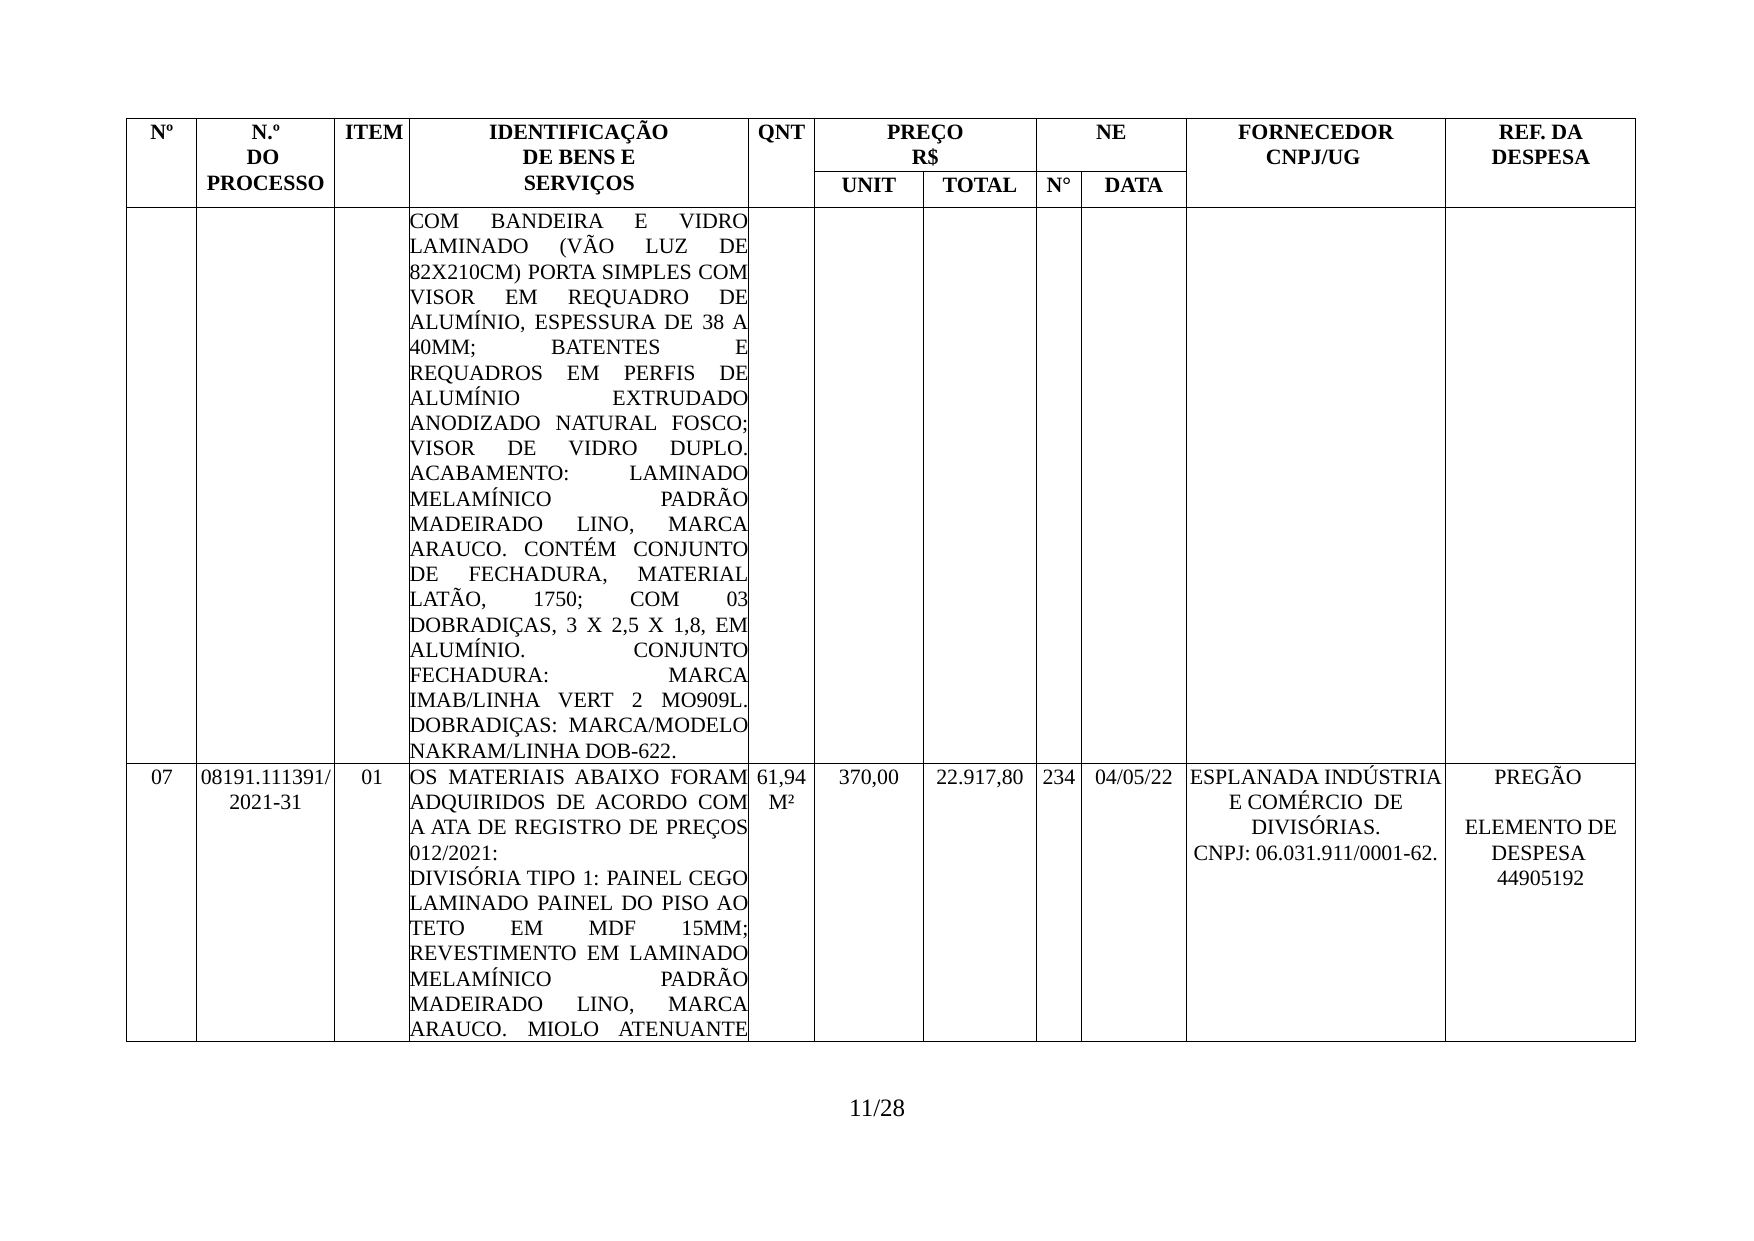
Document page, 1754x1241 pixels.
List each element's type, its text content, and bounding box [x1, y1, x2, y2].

table_cell COM BANDEIRA E VIDRO LAMINADO (VÃO LUZ DE 82X210CM) PORTA SIMPLES COM VISOR EM REQUADRO DE ALUMÍNIO, ESPESSURA DE 38 A 40MM; BATENTES E REQUADROS EM PERFIS DE ALUMÍNIO EXTRUDADO ANODIZADO NATURAL FOSCO; VISOR DE VIDRO DUPLO. ACABAMENTO: LAMINADO MELAMÍNICO PADRÃO MADEIRADO LINO, MARCA ARAUCO. CONTÉM CONJUNTO DE FECHADURA, MATERIAL LATÃO, 1750; COM 03 DOBRADIÇAS, 3 X 2,5 X 1,8, EM ALUMÍNIO. CONJUNTO FECHADURA: MARCA IMAB/LINHA VERT 2 MO909L. DOBRADIÇAS: MARCA/MODELO NAKRAM/LINHA DOB-622. [410, 208, 748, 763]
table_cell [1037, 208, 1081, 763]
table_cell 234 [1037, 764, 1081, 1041]
table_cell 370,00 [815, 764, 923, 1041]
table_cell 61,94 M² [749, 764, 814, 1041]
table_header QNT [749, 119, 814, 207]
table_cell 22.917,80 [924, 764, 1036, 1041]
table_cell [815, 208, 923, 763]
table_cell [1082, 208, 1186, 763]
table_cell 01 [335, 764, 409, 1041]
table_cell DATA [1082, 172, 1186, 207]
table_cell ESPLANADA INDÚSTRIA E COMÉRCIO DE DIVISÓRIAS. CNPJ: 06.031.911/0001-62. [1187, 764, 1445, 1041]
table_header IDENTIFICAÇÃO DE BENS E SERVIÇOS [410, 119, 748, 207]
table_cell [1446, 208, 1635, 763]
table_cell 04/05/22 [1082, 764, 1186, 1041]
table_cell UNIT [815, 172, 923, 207]
table_header PREÇO R$ [815, 119, 1036, 171]
table_header REF. DA DESPESA [1446, 119, 1635, 207]
table_cell N° [1037, 172, 1081, 207]
table_cell [749, 208, 814, 763]
table_cell 08191.111391/2021-31 [197, 764, 334, 1041]
table_cell [335, 208, 409, 763]
table_cell [924, 208, 1036, 763]
table_header N.º DO PROCESSO [197, 119, 334, 207]
table_header ITEM [335, 119, 409, 207]
table_header Nº [127, 119, 196, 207]
table_cell OS MATERIAIS ABAIXO FORAM ADQUIRIDOS DE ACORDO COM A ATA DE REGISTRO DE PREÇOS 012/2021: DIVISÓRIA TIPO 1: PAINEL CEGO LAMINADO PAINEL DO PISO AO TETO EM MDF 15MM; REVESTIMENTO EM LAMINADO MELAMÍNICO PADRÃO MADEIRADO LINO, MARCA ARAUCO. MIOLO ATENUANTE [410, 764, 748, 1041]
table_cell TOTAL [924, 172, 1036, 207]
table_cell [127, 208, 196, 763]
table_header FORNECEDOR CNPJ/UG [1187, 119, 1445, 207]
table_cell [197, 208, 334, 763]
table_cell 07 [127, 764, 196, 1041]
table_header NE [1037, 119, 1186, 171]
table_cell [1187, 208, 1445, 763]
table_cell PREGÃO ELEMENTO DE DESPESA 44905192 [1446, 764, 1635, 1041]
